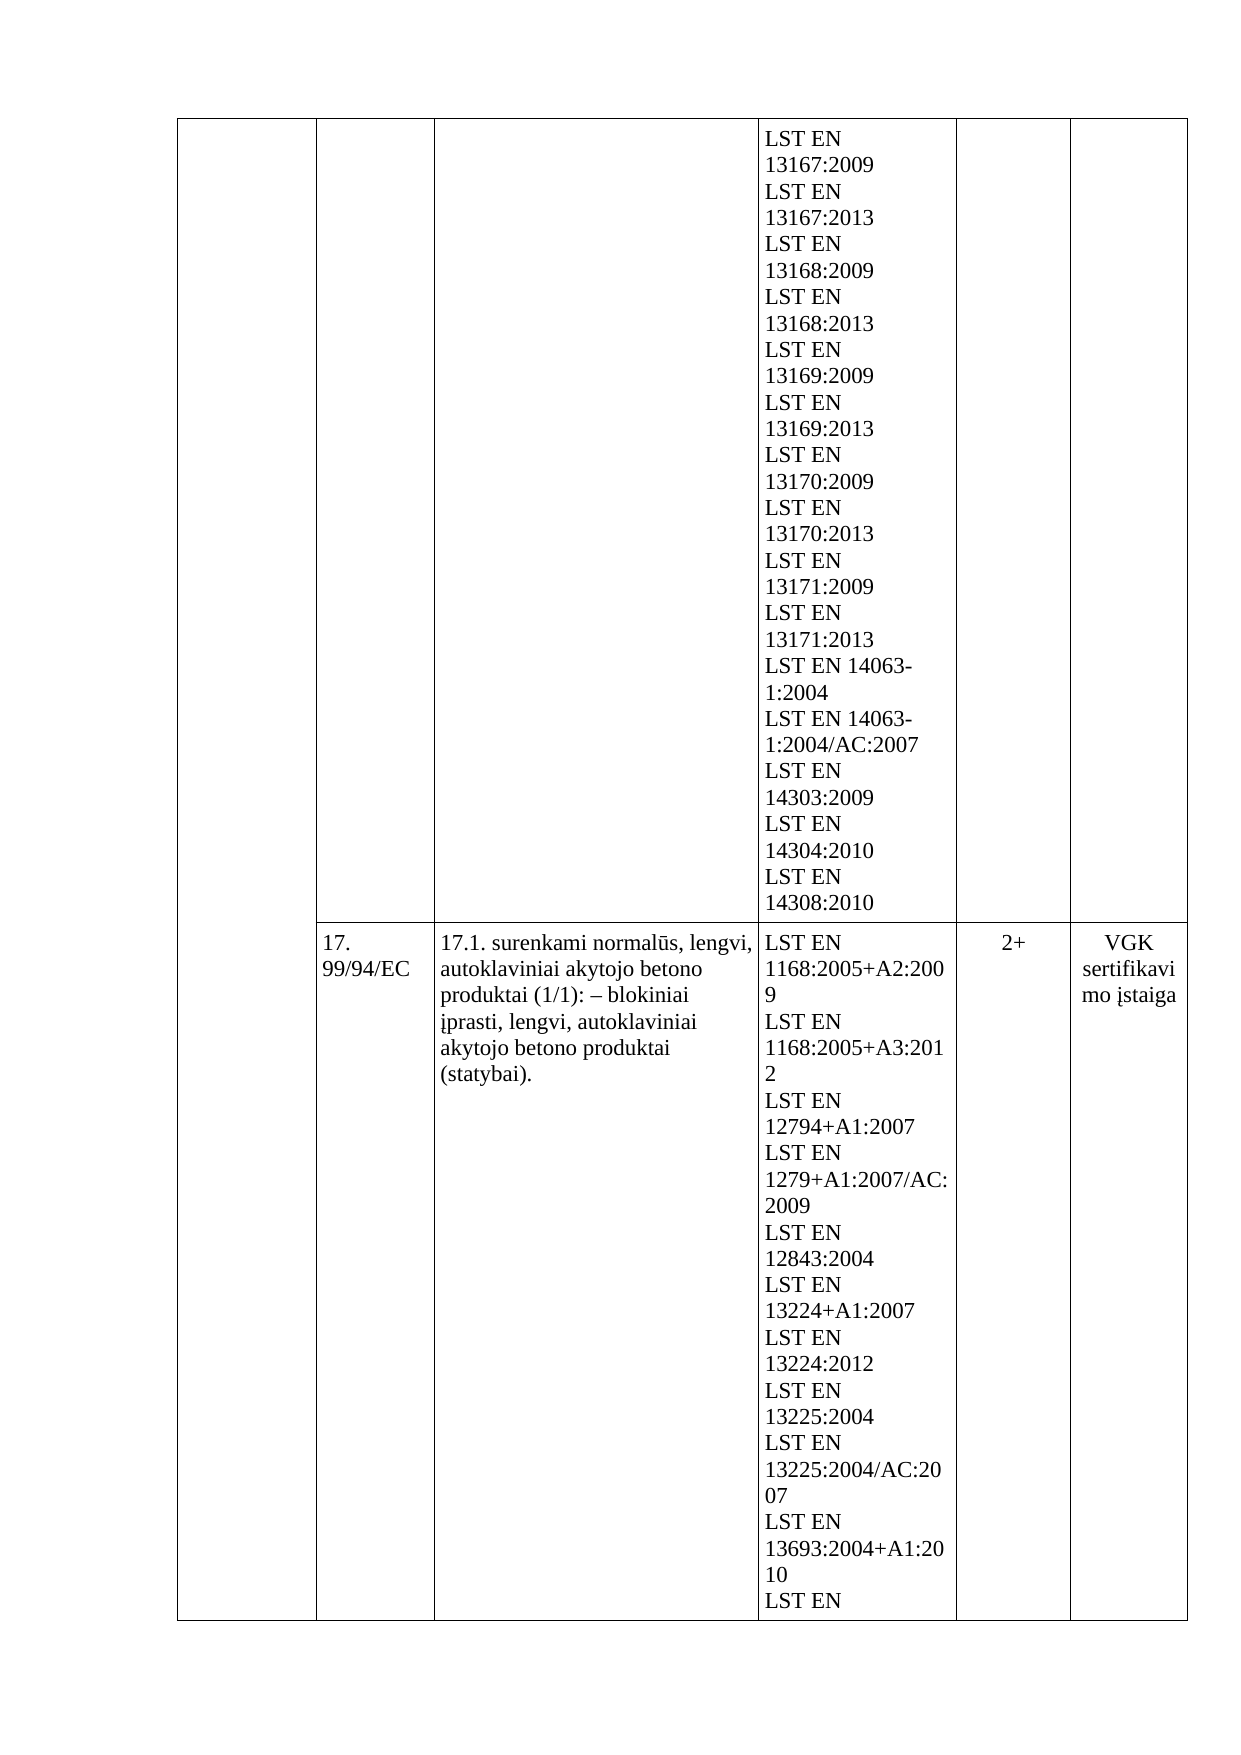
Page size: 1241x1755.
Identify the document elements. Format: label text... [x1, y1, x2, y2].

table_cell LST EN 13167:2009 LST EN 13167:2013 LST EN 13168:2009 LST EN 13168:2013 LST EN 13169:2009 LST EN 13169:2013 LST EN 13170:2009 LST EN 13170:2013 LST EN 13171:2009 LST EN 13171:2013 LST EN 14063-1:2004 LST EN 14063-1:2004/AC:2007 LST EN 14303:2009 LST EN 14304:2010 LST EN 14308:2010 [759, 119, 956, 922]
table_cell [435, 119, 758, 922]
table_cell LST EN 1168:2005+A2:2009 LST EN 1168:2005+A3:2012 LST EN 12794+A1:2007 LST EN 1279+A1:2007/AC:2009 LST EN 12843:2004 LST EN 13224+A1:2007 LST EN 13224:2012 LST EN 13225:2004 LST EN 13225:2004/AC:2007 LST EN 13693:2004+A1:2010 LST EN [759, 923, 956, 1620]
table_cell 17. 99/94/EC [317, 923, 434, 1620]
table_cell [1071, 119, 1187, 922]
table_cell [317, 119, 434, 922]
table_cell 2+ [957, 923, 1070, 1620]
table_cell 17.1. surenkami normalūs, lengvi, autoklaviniai akytojo betono produktai (1/1): – blokiniai įprasti, lengvi, autoklaviniai akytojo betono produktai (statybai). [435, 923, 758, 1620]
table_cell [178, 119, 316, 1620]
table_cell [957, 119, 1070, 922]
table_cell VGK sertifikavimo įstaiga [1071, 923, 1187, 1620]
